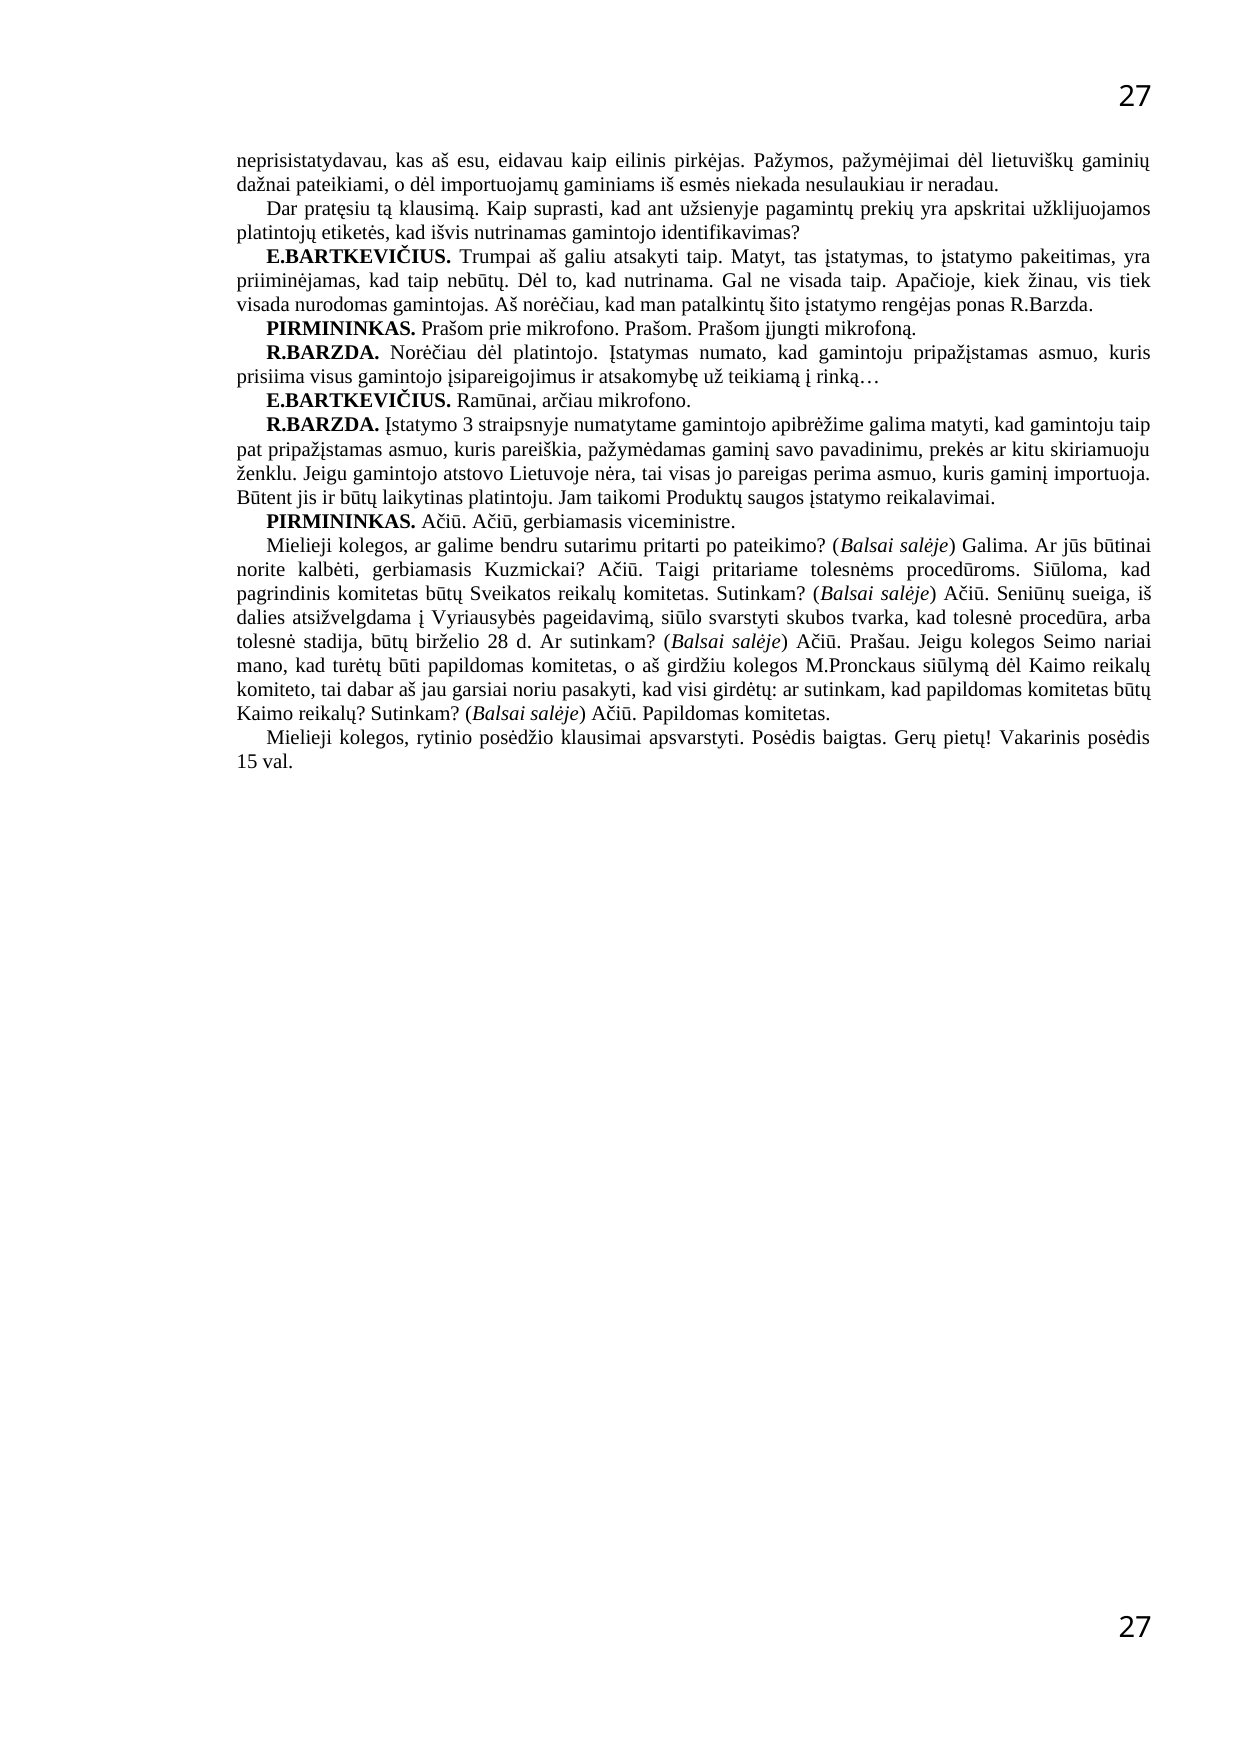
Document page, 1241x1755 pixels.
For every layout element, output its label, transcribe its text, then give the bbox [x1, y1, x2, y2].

text R.BARZDA. Norėčiau dėl platintojo. Įstatymas numato, kad gamintoju pripažįstamas asmuo, kuris prisiima visus gamintojo įsipareigojimus ir atsakomybę už teikiamą į rinką… [236, 340, 1152, 388]
text neprisistatydavau, kas aš esu, eidavau kaip eilinis pirkėjas. Pažymos, pažymėjimai dėl lietuviškų gaminių dažnai pateikiami, o dėl importuojamų gaminiams iš esmės niekada nesulaukiau ir neradau. [236, 148, 1152, 196]
text E.BARTKEVIČIUS. Trumpai aš galiu atsakyti taip. Matyt, tas įstatymas, to įstatymo pakeitimas, yra priiminėjamas, kad taip nebūtų. Dėl to, kad nutrinama. Gal ne visada taip. Apačioje, kiek žinau, vis tiek visada nurodomas gamintojas. Aš norėčiau, kad man patalkintų šito įstatymo rengėjas ponas R.Barzda. [236, 244, 1152, 316]
text R.BARZDA. Įstatymo 3 straipsnyje numatytame gamintojo apibrėžime galima matyti, kad gamintoju taip pat pripažįstamas asmuo, kuris pareiškia, pažymėdamas gaminį savo pavadinimu, prekės ar kitu skiriamuoju ženklu. Jeigu gamintojo atstovo Lietuvoje nėra, tai visas jo pareigas perima asmuo, kuris gaminį importuoja. Būtent jis ir būtų laikytinas platintoju. Jam taikomi Produktų saugos įstatymo reikalavimai. [236, 412, 1152, 509]
text E.BARTKEVIČIUS. Ramūnai, arčiau mikrofono. [236, 388, 1152, 412]
text Dar pratęsiu tą klausimą. Kaip suprasti, kad ant užsienyje pagamintų prekių yra apskritai užklijuojamos platintojų etiketės, kad išvis nutrinamas gamintojo identifikavimas? [236, 196, 1152, 244]
text PIRMININKAS. Prašom prie mikrofono. Prašom. Prašom įjungti mikrofoną. [236, 316, 1152, 340]
text Mielieji kolegos, ar galime bendru sutarimu pritarti po pateikimo? (Balsai salėje) Galima. Ar jūs būtinai norite kalbėti, gerbiamasis Kuzmickai? Ačiū. Taigi pritariame tolesnėms procedūroms. Siūloma, kad pagrindinis komitetas būtų Sveikatos reikalų komitetas. Sutinkam? (Balsai salėje) Ačiū. Seniūnų sueiga, iš dalies atsižvelgdama į Vyriausybės pageidavimą, siūlo svarstyti skubos tvarka, kad tolesnė procedūra, arba tolesnė stadija, būtų birželio 28 d. Ar sutinkam? (Balsai salėje) Ačiū. Prašau. Jeigu kolegos Seimo nariai mano, kad turėtų būti papildomas komitetas, o aš girdžiu kolegos M.Pronckaus siūlymą dėl Kaimo reikalų komiteto, tai dabar aš jau garsiai noriu pasakyti, kad visi girdėtų: ar sutinkam, kad papildomas komitetas būtų Kaimo reikalų? Sutinkam? (Balsai salėje) Ačiū. Papildomas komitetas. [236, 533, 1152, 725]
text Mielieji kolegos, rytinio posėdžio klausimai apsvarstyti. Posėdis baigtas. Gerų pietų! Vakarinis posėdis 15 val. [236, 725, 1152, 773]
text PIRMININKAS. Ačiū. Ačiū, gerbiamasis viceministre. [236, 509, 1152, 533]
